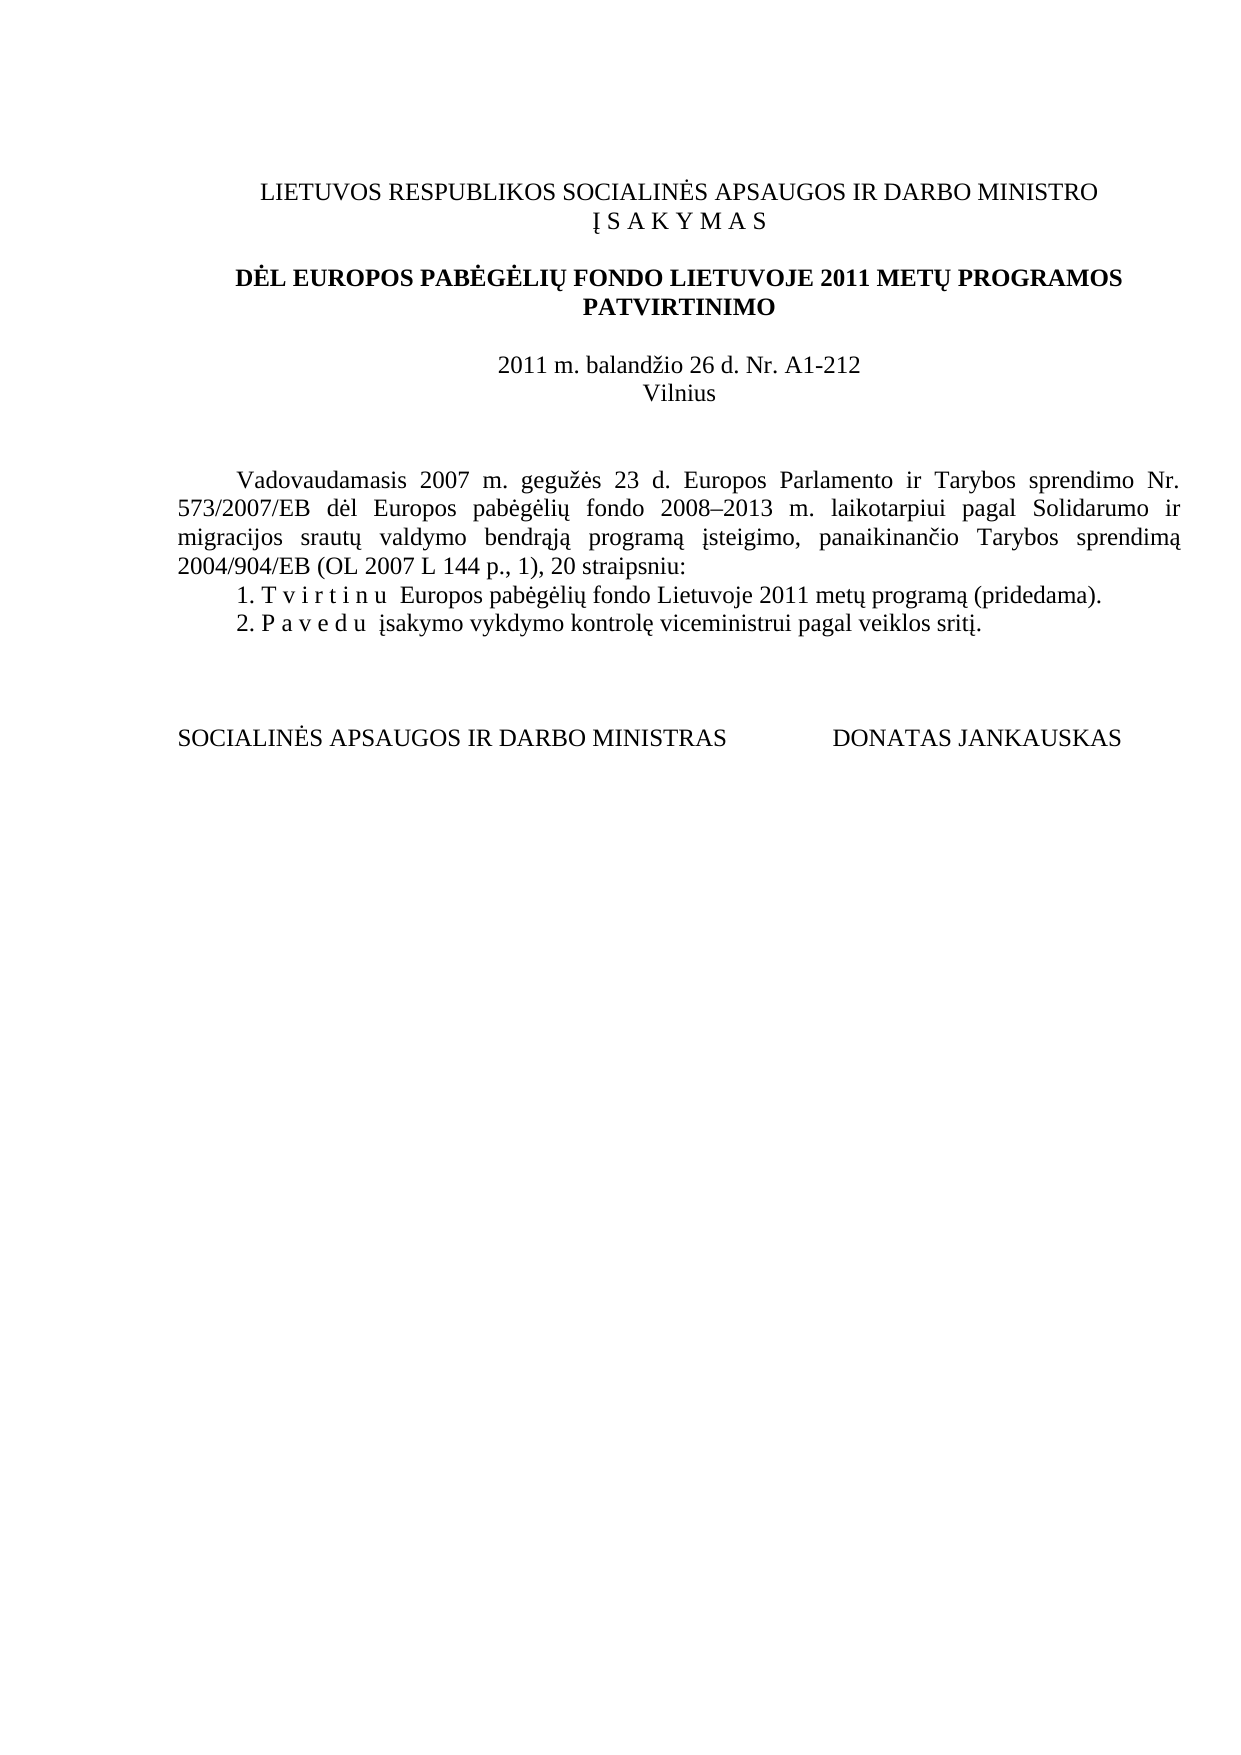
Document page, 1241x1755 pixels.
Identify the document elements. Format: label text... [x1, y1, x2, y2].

text 2. Pavedu įsakymo vykdymo kontrolę viceministrui pagal veiklos sritį. [177, 608, 1181, 637]
text Vilnius [177, 378, 1181, 407]
text LIETUVOS RESPUBLIKOS SOCIALINĖS APSAUGOS IR DARBO MINISTRO [177, 177, 1181, 206]
text Socialinės apsaugos ir darbo ministras Donatas Jankauskas [177, 723, 1181, 752]
text DĖL europos pabėgėlių fondo lietuvoje 2011 metų programos patvirtinimo [177, 263, 1181, 321]
text ĮSAKYMAS [177, 206, 1181, 235]
text 1. Tvirtinu Europos pabėgėlių fondo Lietuvoje 2011 metų programą (pridedama). [177, 580, 1181, 608]
text 2011 m. balandžio 26 d. Nr. A1-212 [177, 350, 1181, 378]
text Vadovaudamasis 2007 m. gegužės 23 d. Europos Parlamento ir Tarybos sprendimo Nr. 573/2007/EB dėl Europos pabėgėlių fondo 2008–2013 m. laikotarpiui pagal Solidarumo ir migracijos srautų valdymo bendrąją programą įsteigimo, panaikinančio Tarybos sprendimą 2004/904/EB (OL 2007 L 144 p., 1), 20 straipsniu: [177, 465, 1181, 580]
